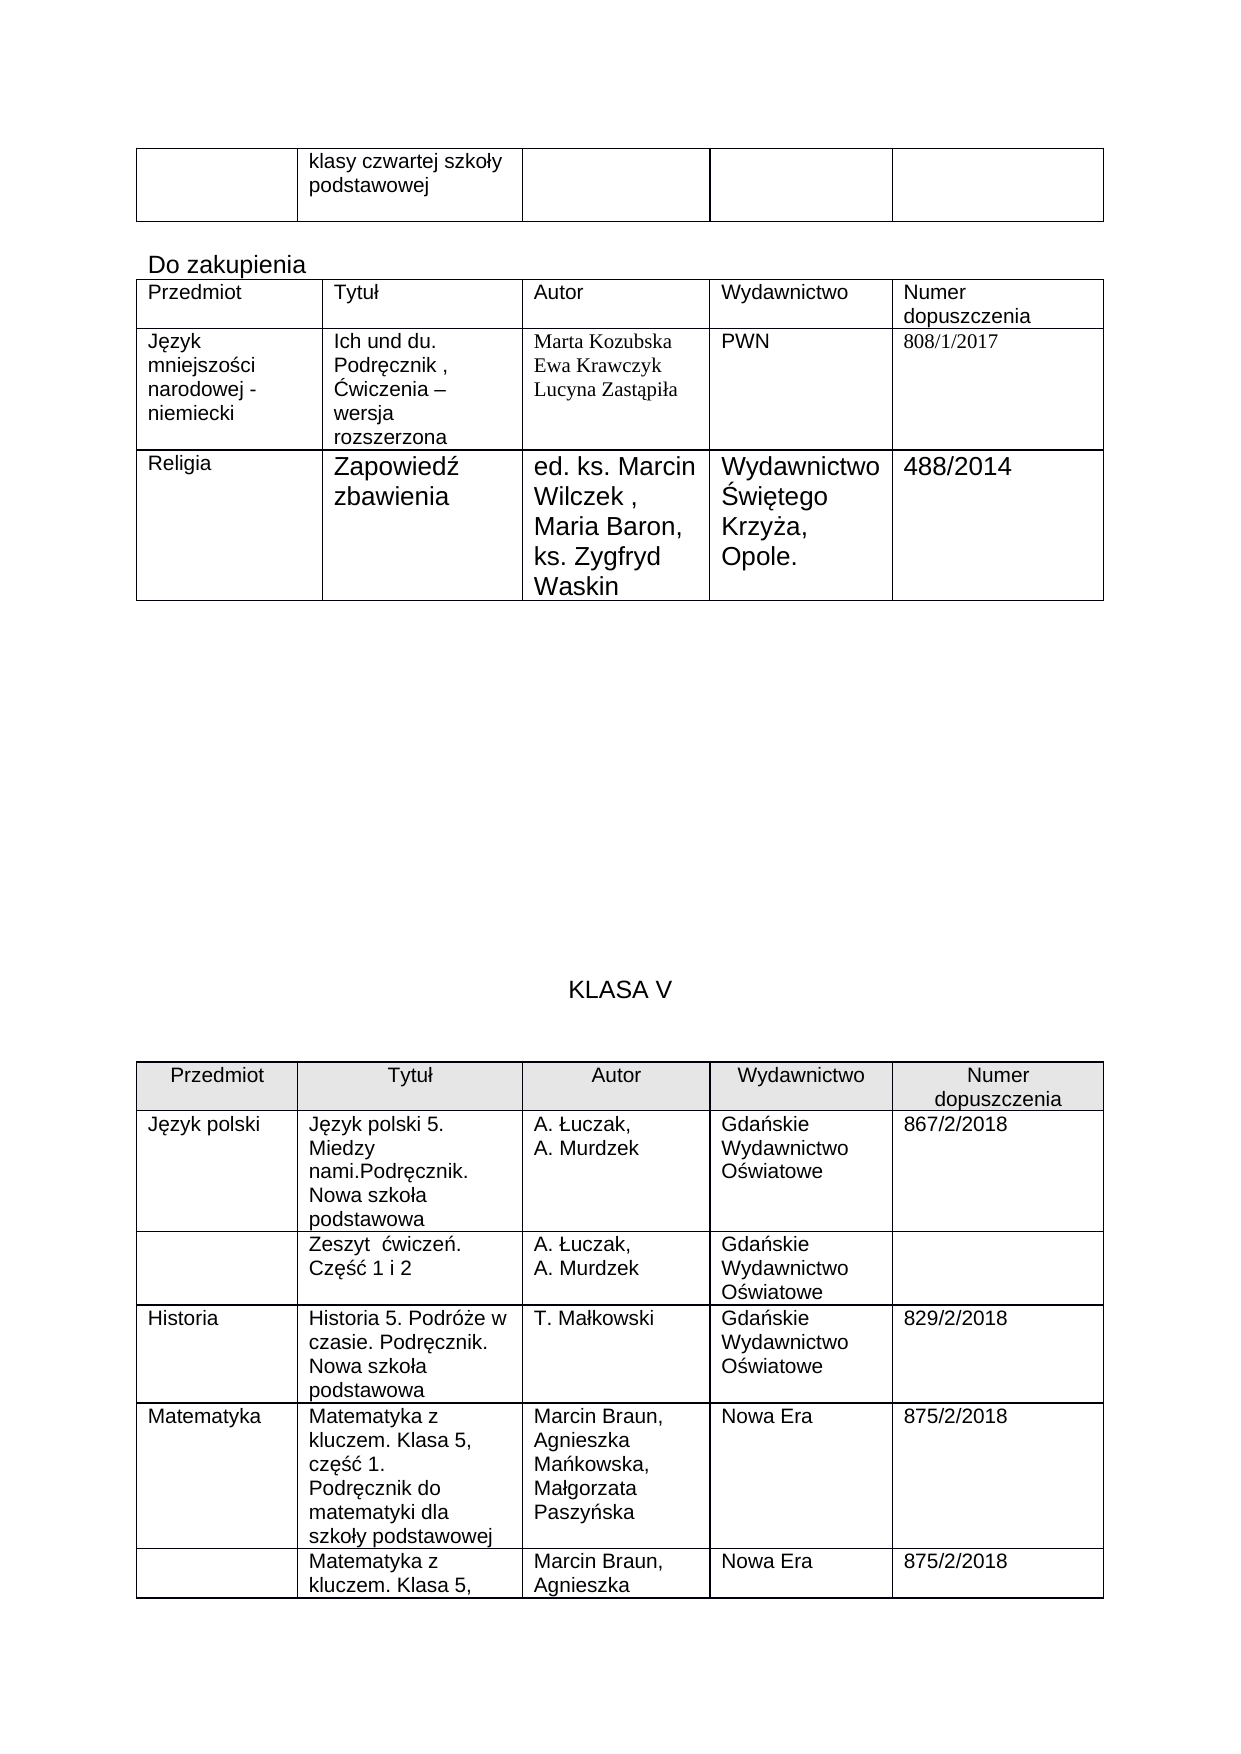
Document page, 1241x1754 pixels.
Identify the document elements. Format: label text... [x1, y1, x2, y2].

table_header Wydawnictwo [710, 280, 892, 328]
table_cell klasy czwartej szkoły podstawowej [298, 149, 522, 221]
table_cell 829/2/2018 [893, 1306, 1103, 1402]
table_header Autor [523, 1063, 709, 1110]
table_cell A. Łuczak, A. Murdzek [523, 1232, 709, 1304]
table_cell Marcin Braun, Agnieszka Mańkowska, Małgorzata Paszyńska [523, 1404, 709, 1548]
table_cell T. Małkowski [523, 1306, 709, 1402]
table_cell Zapowiedź zbawienia [323, 451, 522, 600]
table_cell Religia [137, 451, 322, 600]
table_header Numer dopuszczenia [893, 1063, 1103, 1110]
table_cell Matematyka [137, 1404, 297, 1548]
text KLASA V [148, 975, 1093, 1004]
table_cell 875/2/2018 [893, 1549, 1103, 1597]
table_header Numer dopuszczenia [893, 280, 1103, 328]
table_cell [893, 1232, 1103, 1304]
table_cell Matematyka z kluczem. Klasa 5, [298, 1549, 522, 1597]
table_cell Zeszyt ćwiczeń. Część 1 i 2 [298, 1232, 522, 1304]
table_header Autor [523, 280, 709, 328]
table_cell Ich und du. Podręcznik , Ćwiczenia – wersja rozszerzona [323, 329, 522, 449]
table_cell PWN [710, 329, 892, 449]
table_header Tytuł [323, 280, 522, 328]
table_cell Matematyka z kluczem. Klasa 5, część 1. Podręcznik do matematyki dla szkoły podstawowej [298, 1404, 522, 1548]
table_cell Gdańskie Wydawnictwo Oświatowe [711, 1111, 892, 1231]
table_cell Język polski [137, 1111, 297, 1231]
table_cell Marcin Braun, Agnieszka [523, 1549, 709, 1597]
table_cell Wydawnictwo Świętego Krzyża, Opole. [710, 451, 892, 600]
table_cell Język mniejszości narodowej - niemiecki [137, 329, 322, 449]
table_cell Język polski 5. Miedzy nami.Podręcznik. Nowa szkoła podstawowa [298, 1111, 522, 1231]
table_cell [523, 149, 709, 221]
table_cell ed. ks. Marcin Wilczek , Maria Baron, ks. Zygfryd Waskin [523, 451, 709, 600]
table_cell [711, 149, 892, 221]
table_cell Marta Kozubska Ewa Krawczyk Lucyna Zastąpiła [523, 329, 709, 449]
table_cell Nowa Era [711, 1549, 892, 1597]
table_cell 808/1/2017 [893, 329, 1103, 449]
table_header Przedmiot [137, 1063, 297, 1110]
table_cell Gdańskie Wydawnictwo Oświatowe [711, 1306, 892, 1402]
table_cell [137, 1549, 297, 1597]
table_cell Gdańskie Wydawnictwo Oświatowe [711, 1232, 892, 1304]
table_header Wydawnictwo [711, 1063, 892, 1110]
table_cell [137, 149, 297, 221]
table_cell A. Łuczak, A. Murdzek [523, 1111, 709, 1231]
table_cell 875/2/2018 [893, 1404, 1103, 1548]
table_cell [137, 1232, 297, 1304]
text Do zakupienia [148, 250, 1093, 279]
table_cell Historia [137, 1306, 297, 1402]
table_cell 488/2014 [893, 451, 1103, 600]
table_header Tytuł [298, 1063, 522, 1110]
table_cell Historia 5. Podróże w czasie. Podręcznik. Nowa szkoła podstawowa [298, 1306, 522, 1402]
table_cell 867/2/2018 [893, 1111, 1103, 1231]
table_cell Nowa Era [711, 1404, 892, 1548]
table_header Przedmiot [137, 280, 322, 328]
table_cell [893, 149, 1103, 221]
